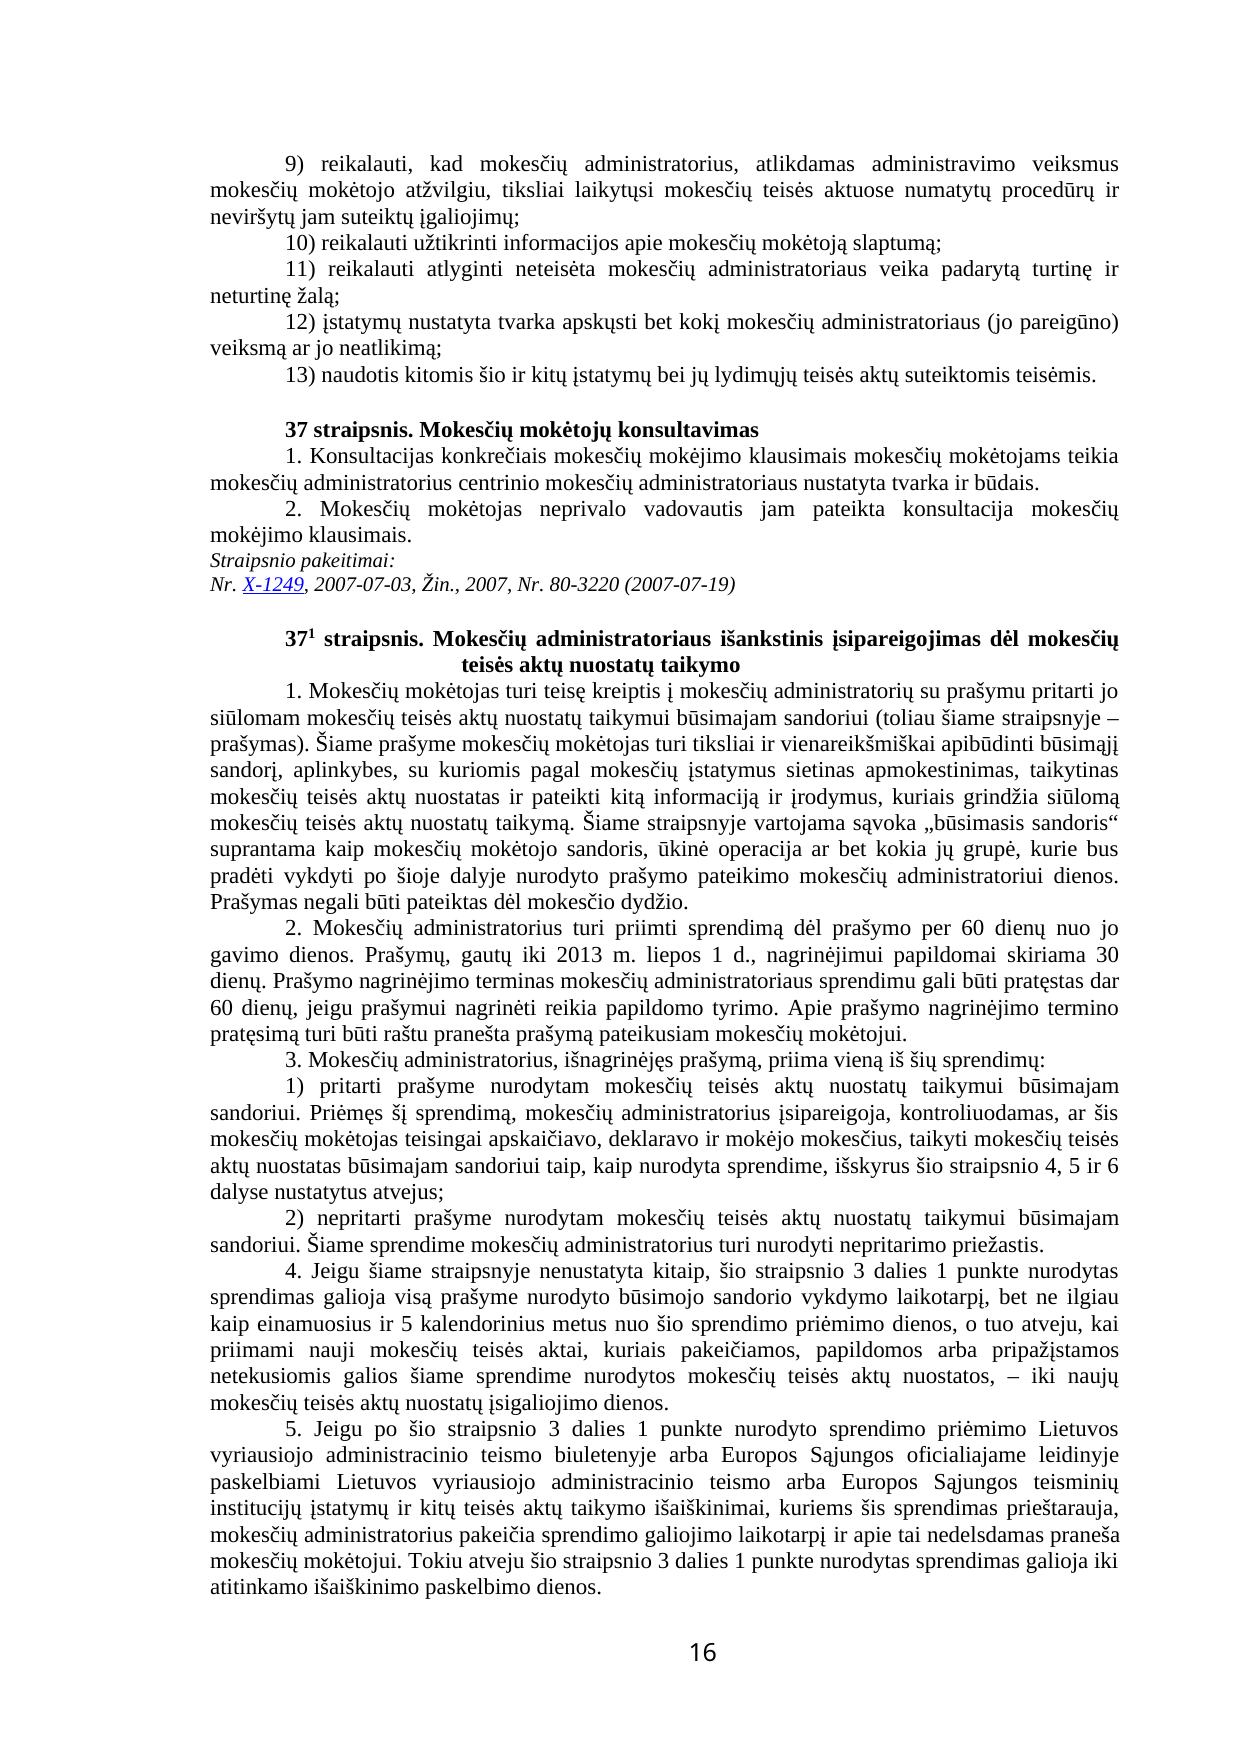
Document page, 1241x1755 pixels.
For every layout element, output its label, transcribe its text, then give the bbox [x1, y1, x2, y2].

text 13) naudotis kitomis šio ir kitų įstatymų bei jų lydimųjų teisės aktų suteiktomis teisėmis. [210, 361, 1120, 387]
text 9) reikalauti, kad mokesčių administratorius, atlikdamas administravimo veiksmus mokesčių mokėtojo atžvilgiu, tiksliai laikytųsi mokesčių teisės aktuose numatytų procedūrų ir neviršytų jam suteiktų įgaliojimų; [210, 150, 1120, 229]
text 10) reikalauti užtikrinti informacijos apie mokesčių mokėtoją slaptumą; [210, 229, 1120, 255]
text 1) pritarti prašyme nurodytam mokesčių teisės aktų nuostatų taikymui būsimajam sandoriui. Priėmęs šį sprendimą, mokesčių administratorius įsipareigoja, kontroliuodamas, ar šis mokesčių mokėtojas teisingai apskaičiavo, deklaravo ir mokėjo mokesčius, taikyti mokesčių teisės aktų nuostatas būsimajam sandoriui taip, kaip nurodyta sprendime, išskyrus šio straipsnio 4, 5 ir 6 dalyse nustatytus atvejus; [210, 1073, 1120, 1204]
text 2) nepritarti prašyme nurodytam mokesčių teisės aktų nuostatų taikymui būsimajam sandoriui. Šiame sprendime mokesčių administratorius turi nurodyti nepritarimo priežastis. [210, 1204, 1120, 1257]
text 3. Mokesčių administratorius, išnagrinėjęs prašymą, priima vieną iš šių sprendimų: [210, 1046, 1120, 1073]
text Straipsnio pakeitimai: [210, 548, 1120, 572]
text 1. Konsultacijas konkrečiais mokesčių mokėjimo klausimais mokesčių mokėtojams teikia mokesčių administratorius centrinio mokesčių administratoriaus nustatyta tvarka ir būdais. [210, 442, 1120, 495]
text 2. Mokesčių mokėtojas neprivalo vadovautis jam pateikta konsultacija mokesčių mokėjimo klausimais. [210, 495, 1120, 548]
text 371 straipsnis. Mokesčių administratoriaus išankstinis įsipareigojimas dėl mokesčių teisės aktų nuostatų taikymo [285, 624, 1120, 677]
text 11) reikalauti atlyginti neteisėta mokesčių administratoriaus veika padarytą turtinę ir neturtinę žalą; [210, 255, 1120, 308]
text 1. Mokesčių mokėtojas turi teisę kreiptis į mokesčių administratorių su prašymu pritarti jo siūlomam mokesčių teisės aktų nuostatų taikymui būsimajam sandoriui (toliau šiame straipsnyje – prašymas). Šiame prašyme mokesčių mokėtojas turi tiksliai ir vienareikšmiškai apibūdinti būsimąjį sandorį, aplinkybes, su kuriomis pagal mokesčių įstatymus sietinas apmokestinimas, taikytinas mokesčių teisės aktų nuostatas ir pateikti kitą informaciją ir įrodymus, kuriais grindžia siūlomą mokesčių teisės aktų nuostatų taikymą. Šiame straipsnyje vartojama sąvoka „būsimasis sandoris“ suprantama kaip mokesčių mokėtojo sandoris, ūkinė operacija ar bet kokia jų grupė, kurie bus pradėti vykdyti po šioje dalyje nurodyto prašymo pateikimo mokesčių administratoriui dienos. Prašymas negali būti pateiktas dėl mokesčio dydžio. [210, 677, 1120, 914]
text 2. Mokesčių administratorius turi priimti sprendimą dėl prašymo per 60 dienų nuo jo gavimo dienos. Prašymų, gautų iki 2013 m. liepos 1 d., nagrinėjimui papildomai skiriama 30 dienų. Prašymo nagrinėjimo terminas mokesčių administratoriaus sprendimu gali būti pratęstas dar 60 dienų, jeigu prašymui nagrinėti reikia papildomo tyrimo. Apie prašymo nagrinėjimo termino pratęsimą turi būti raštu pranešta prašymą pateikusiam mokesčių mokėtojui. [210, 914, 1120, 1046]
text 4. Jeigu šiame straipsnyje nenustatyta kitaip, šio straipsnio 3 dalies 1 punkte nurodytas sprendimas galioja visą prašyme nurodyto būsimojo sandorio vykdymo laikotarpį, bet ne ilgiau kaip einamuosius ir 5 kalendorinius metus nuo šio sprendimo priėmimo dienos, o tuo atveju, kai priimami nauji mokesčių teisės aktai, kuriais pakeičiamos, papildomos arba pripažįstamos netekusiomis galios šiame sprendime nurodytos mokesčių teisės aktų nuostatos, – iki naujų mokesčių teisės aktų nuostatų įsigaliojimo dienos. [210, 1257, 1120, 1415]
text 12) įstatymų nustatyta tvarka apskųsti bet kokį mokesčių administratoriaus (jo pareigūno) veiksmą ar jo neatlikimą; [210, 308, 1120, 361]
text Nr. X-1249, 2007-07-03, Žin., 2007, Nr. 80-3220 (2007-07-19) [210, 572, 1120, 596]
text 37 straipsnis. Mokesčių mokėtojų konsultavimas [210, 416, 1120, 442]
text 5. Jeigu po šio straipsnio 3 dalies 1 punkte nurodyto sprendimo priėmimo Lietuvos vyriausiojo administracinio teismo biuletenyje arba Europos Sąjungos oficialiajame leidinyje paskelbiami Lietuvos vyriausiojo administracinio teismo arba Europos Sąjungos teisminių institucijų įstatymų ir kitų teisės aktų taikymo išaiškinimai, kuriems šis sprendimas prieštarauja, mokesčių administratorius pakeičia sprendimo galiojimo laikotarpį ir apie tai nedelsdamas praneša mokesčių mokėtojui. Tokiu atveju šio straipsnio 3 dalies 1 punkte nurodytas sprendimas galioja iki atitinkamo išaiškinimo paskelbimo dienos. [210, 1415, 1120, 1600]
